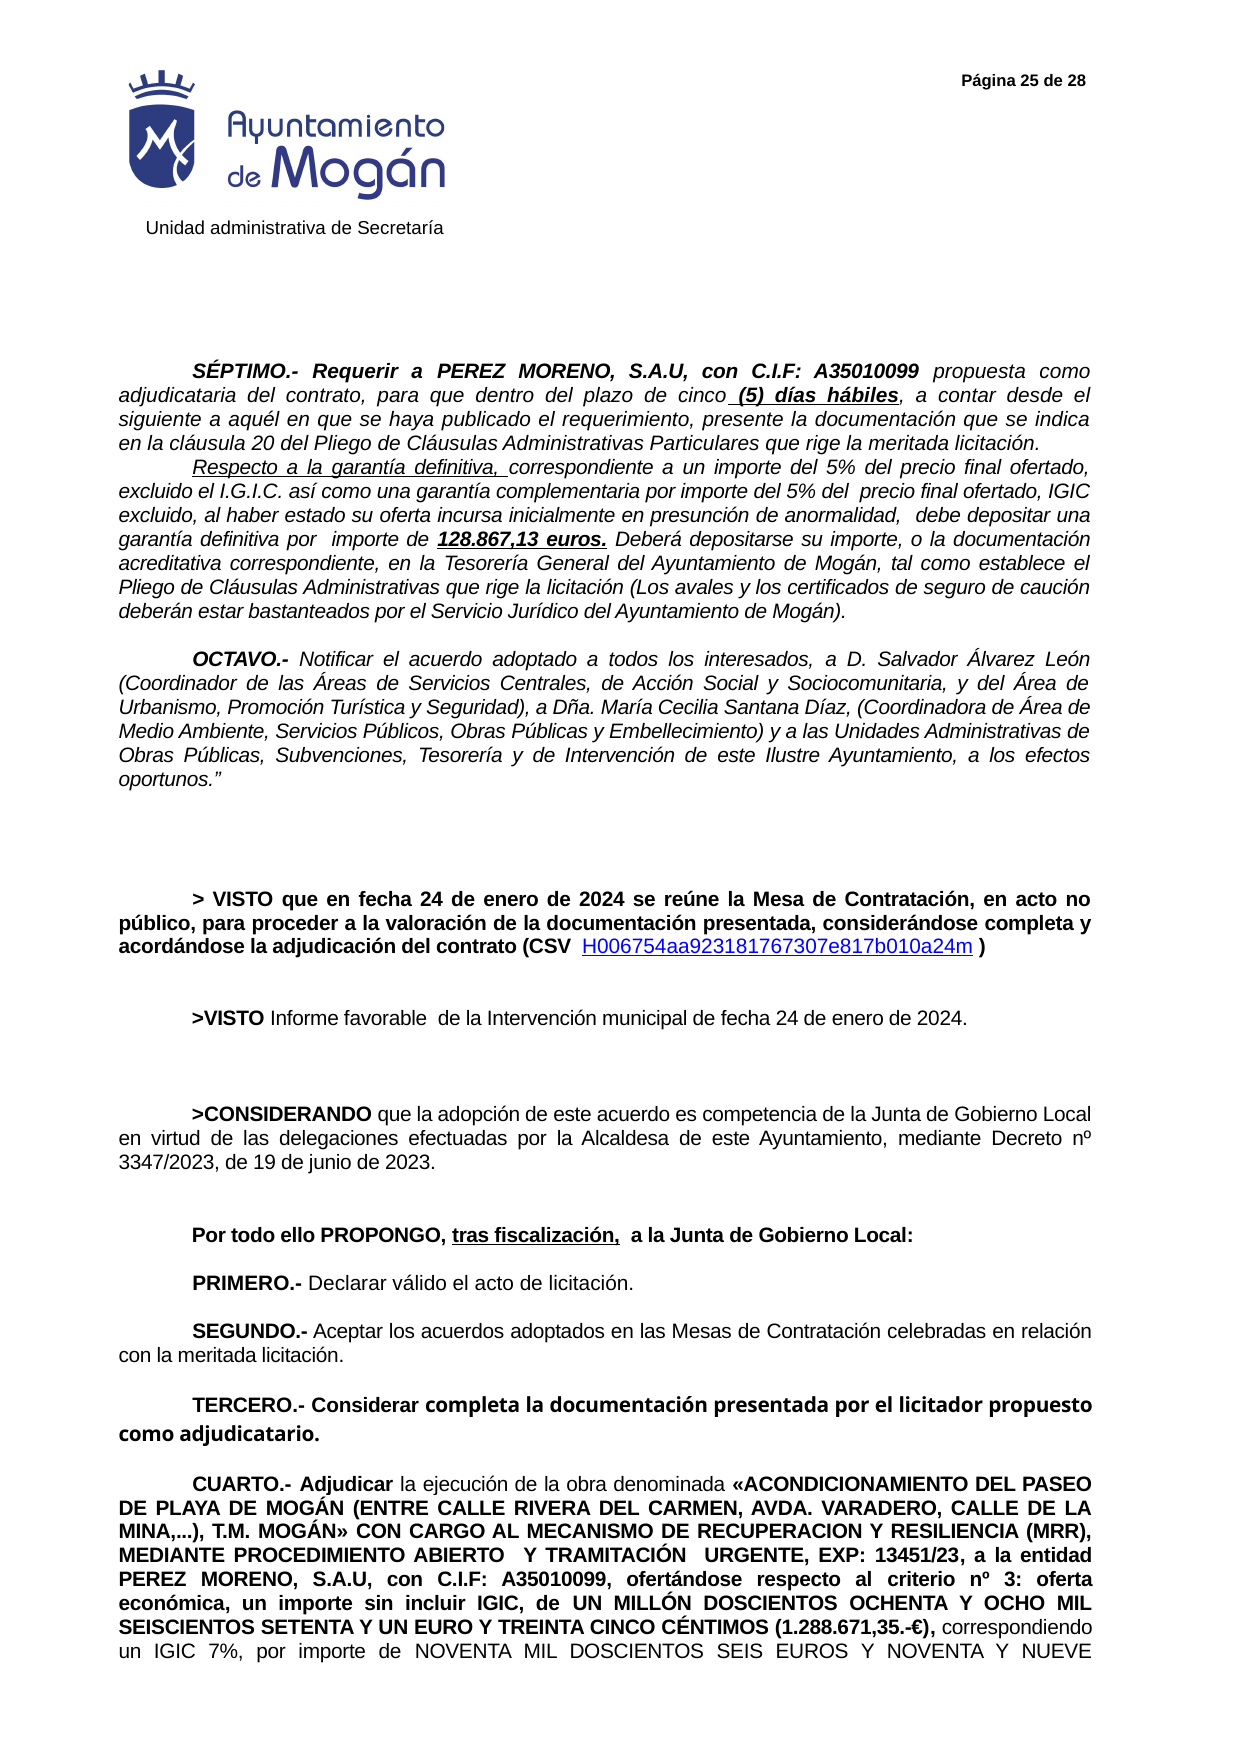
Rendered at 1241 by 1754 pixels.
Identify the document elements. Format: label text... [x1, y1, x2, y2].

text SÉPTIMO.- Requerir a PEREZ MORENO, S.A.U, con C.I.F: A35010099 propuesta como adjudicataria del contrato, para que dentro del plazo de cinco (5) días hábiles, a contar desde el siguiente a aquél en que se haya publicado el requerimiento, presente la documentación que se indica en la cláusula 20 del Pliego de Cláusulas Administrativas Particulares que rige la meritada licitación. [118, 359, 1092, 455]
text TERCERO.- Considerar completa la documentación presentada por el licitador propuesto como adjudicatario. [118, 1391, 1092, 1447]
picture [128, 70, 445, 206]
text >CONSIDERANDO que la adopción de este acuerdo es competencia de la Junta de Gobierno Local en virtud de las delegaciones efectuadas por la Alcaldesa de este Ayuntamiento, mediante Decreto nº 3347/2023, de 19 de junio de 2023. [118, 1102, 1092, 1174]
text >VISTO Informe favorable de la Intervención municipal de fecha 24 de enero de 2024. [118, 1006, 1092, 1030]
text > VISTO que en fecha 24 de enero de 2024 se reúne la Mesa de Contratación, en acto no público, para proceder a la valoración de la documentación presentada, considerándose completa y acordándose la adjudicación del contrato (CSV H006754aa923181767307e817b010a24m ) [118, 886, 1092, 958]
text OCTAVO.- Notificar el acuerdo adoptado a todos los interesados, a D. Salvador Álvarez León (Coordinador de las Áreas de Servicios Centrales, de Acción Social y Sociocomunitaria, y del Área de Urbanismo, Promoción Turística y Seguridad), a Dña. María Cecilia Santana Díaz, (Coordinadora de Área de Medio Ambiente, Servicios Públicos, Obras Públicas y Embellecimiento) y a las Unidades Administrativas de Obras Públicas, Subvenciones, Tesorería y de Intervención de este Ilustre Ayuntamiento, a los efectos oportunos.” [118, 647, 1092, 791]
text SEGUNDO.- Aceptar los acuerdos adoptados en las Mesas de Contratación celebradas en relación con la meritada licitación. [118, 1319, 1092, 1367]
text Respecto a la garantía definitiva, correspondiente a un importe del 5% del precio final ofertado, excluido el I.G.I.C. así como una garantía complementaria por importe del 5% del precio final ofertado, IGIC excluido, al haber estado su oferta incursa inicialmente en presunción de anormalidad, debe depositar una garantía definitiva por importe de 128.867,13 euros. Deberá depositarse su importe, o la documentación acreditativa correspondiente, en la Tesorería General del Ayuntamiento de Mogán, tal como establece el Pliego de Cláusulas Administrativas que rige la licitación (Los avales y los certificados de seguro de caución deberán estar bastanteados por el Servicio Jurídico del Ayuntamiento de Mogán). [118, 455, 1092, 623]
text Por todo ello PROPONGO, tras fiscalización, a la Junta de Gobierno Local: [118, 1223, 1092, 1247]
text CUARTO.- Adjudicar la ejecución de la obra denominada «ACONDICIONAMIENTO DEL PASEO DE PLAYA DE MOGÁN (ENTRE CALLE RIVERA DEL CARMEN, AVDA. VARADERO, CALLE DE LA MINA,...), T.M. MOGÁN» CON CARGO AL MECANISMO DE RECUPERACION Y RESILIENCIA (MRR), MEDIANTE PROCEDIMIENTO ABIERTO Y TRAMITACIÓN URGENTE, EXP: 13451/23, a la entidad PEREZ MORENO, S.A.U, con C.I.F: A35010099, ofertándose respecto al criterio nº 3: oferta económica, un importe sin incluir IGIC, de UN MILLÓN DOSCIENTOS OCHENTA Y OCHO MIL SEISCIENTOS SETENTA Y UN EURO Y TREINTA CINCO CÉNTIMOS (1.288.671,35.-€), correspondiendo un IGIC 7%, por importe de NOVENTA MIL DOSCIENTOS SEIS EUROS Y NOVENTA Y NUEVE [118, 1471, 1092, 1663]
text PRIMERO.- Declarar válido el acto de licitación. [118, 1271, 1092, 1295]
